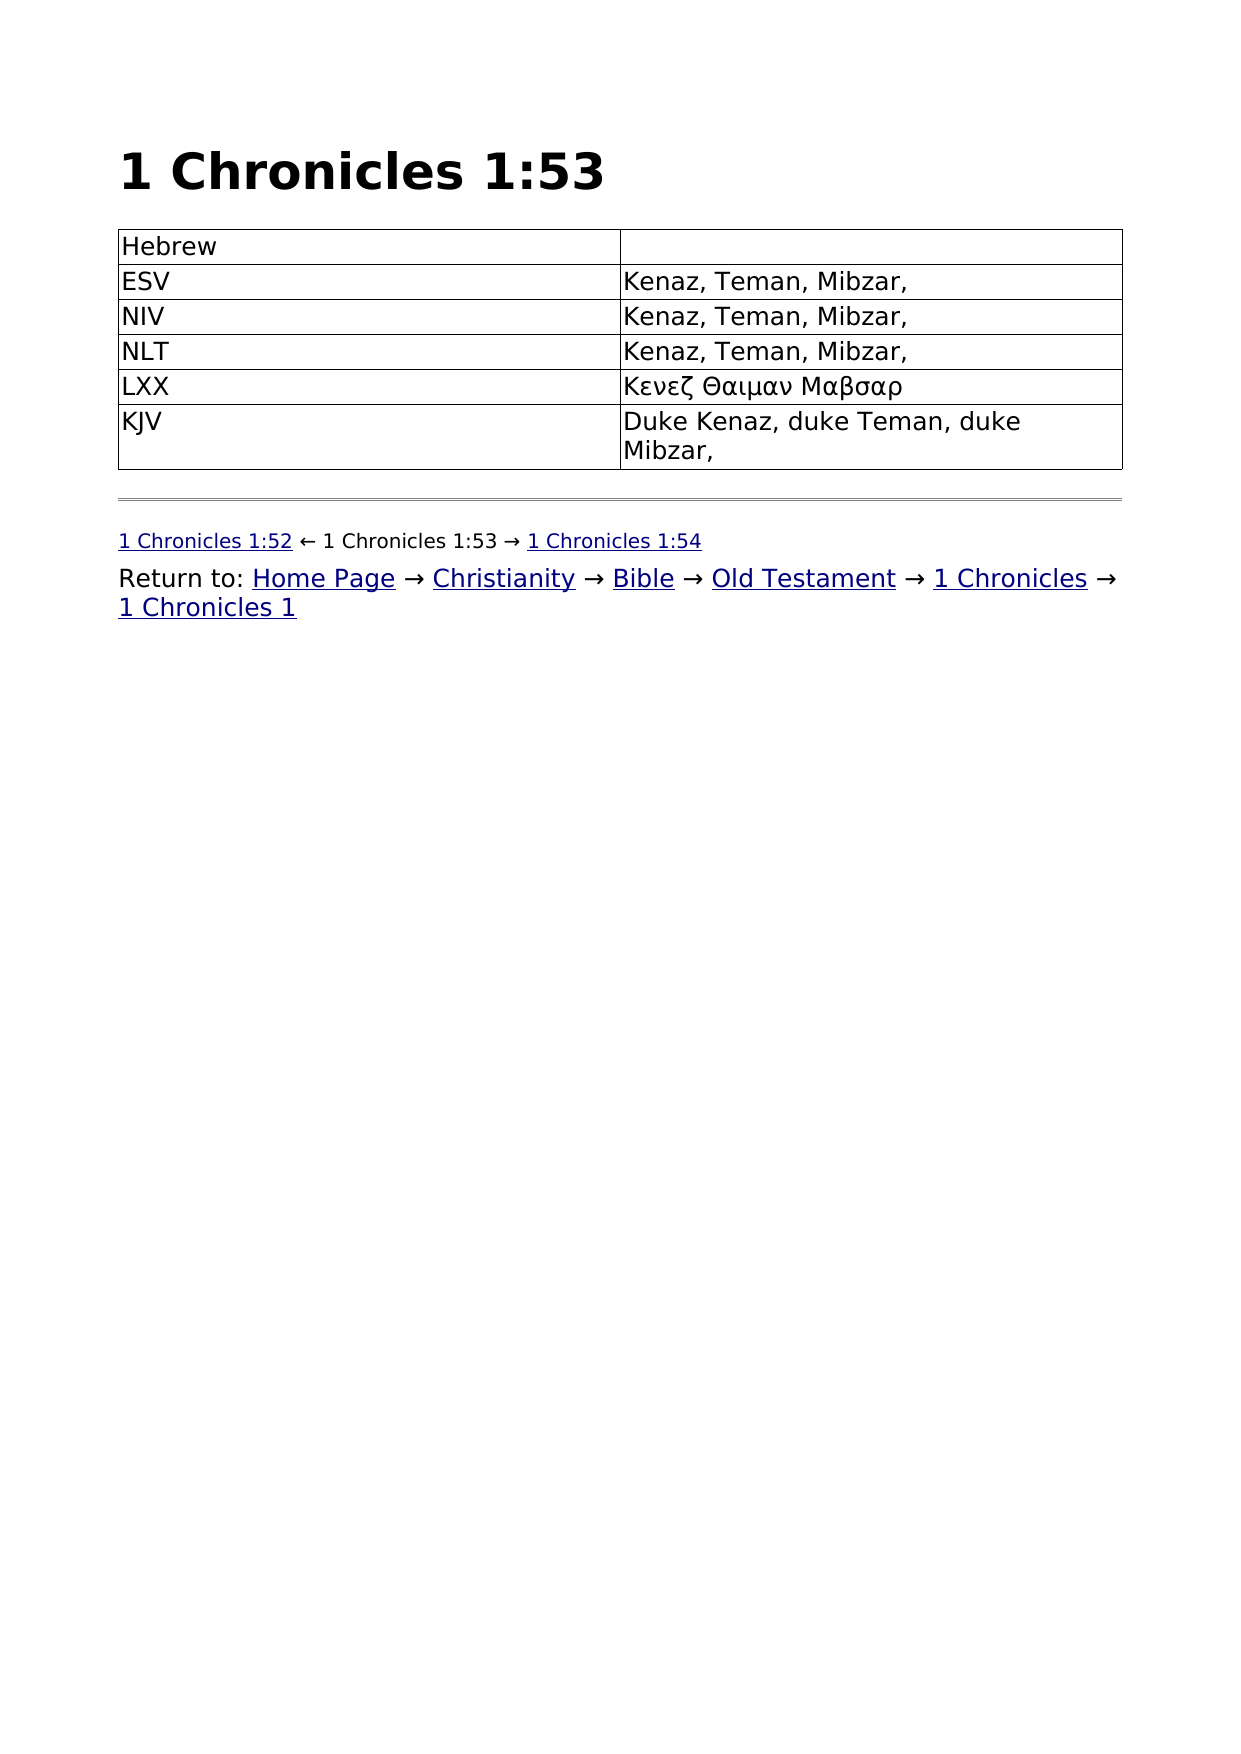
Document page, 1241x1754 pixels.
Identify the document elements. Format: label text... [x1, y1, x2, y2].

table_cell NIV [119, 300, 620, 334]
table_cell Duke Kenaz, duke Teman, duke Mibzar, [621, 405, 1122, 468]
text Return to: Home Page → Christianity → Bible → Old Testament → 1 Chronicles → 1 Chronicles 1 [118, 564, 1122, 622]
table_cell LXX [119, 370, 620, 404]
table_cell Kenaz, Teman, Mibzar, [621, 265, 1122, 299]
table_header [621, 230, 1122, 264]
subtitle 1 Chronicles 1:53 [118, 143, 1122, 201]
text 1 Chronicles 1:52 ← 1 Chronicles 1:53 → 1 Chronicles 1:54 [118, 530, 1122, 564]
table_cell ESV [119, 265, 620, 299]
table_cell Kenaz, Teman, Mibzar, [621, 300, 1122, 334]
table_header Hebrew [119, 230, 620, 264]
table_cell NLT [119, 335, 620, 369]
table_cell KJV [119, 405, 620, 468]
table_cell Kenaz, Teman, Mibzar, [621, 335, 1122, 369]
table_cell Κενεζ Θαιμαν Μαβσαρ [621, 370, 1122, 404]
